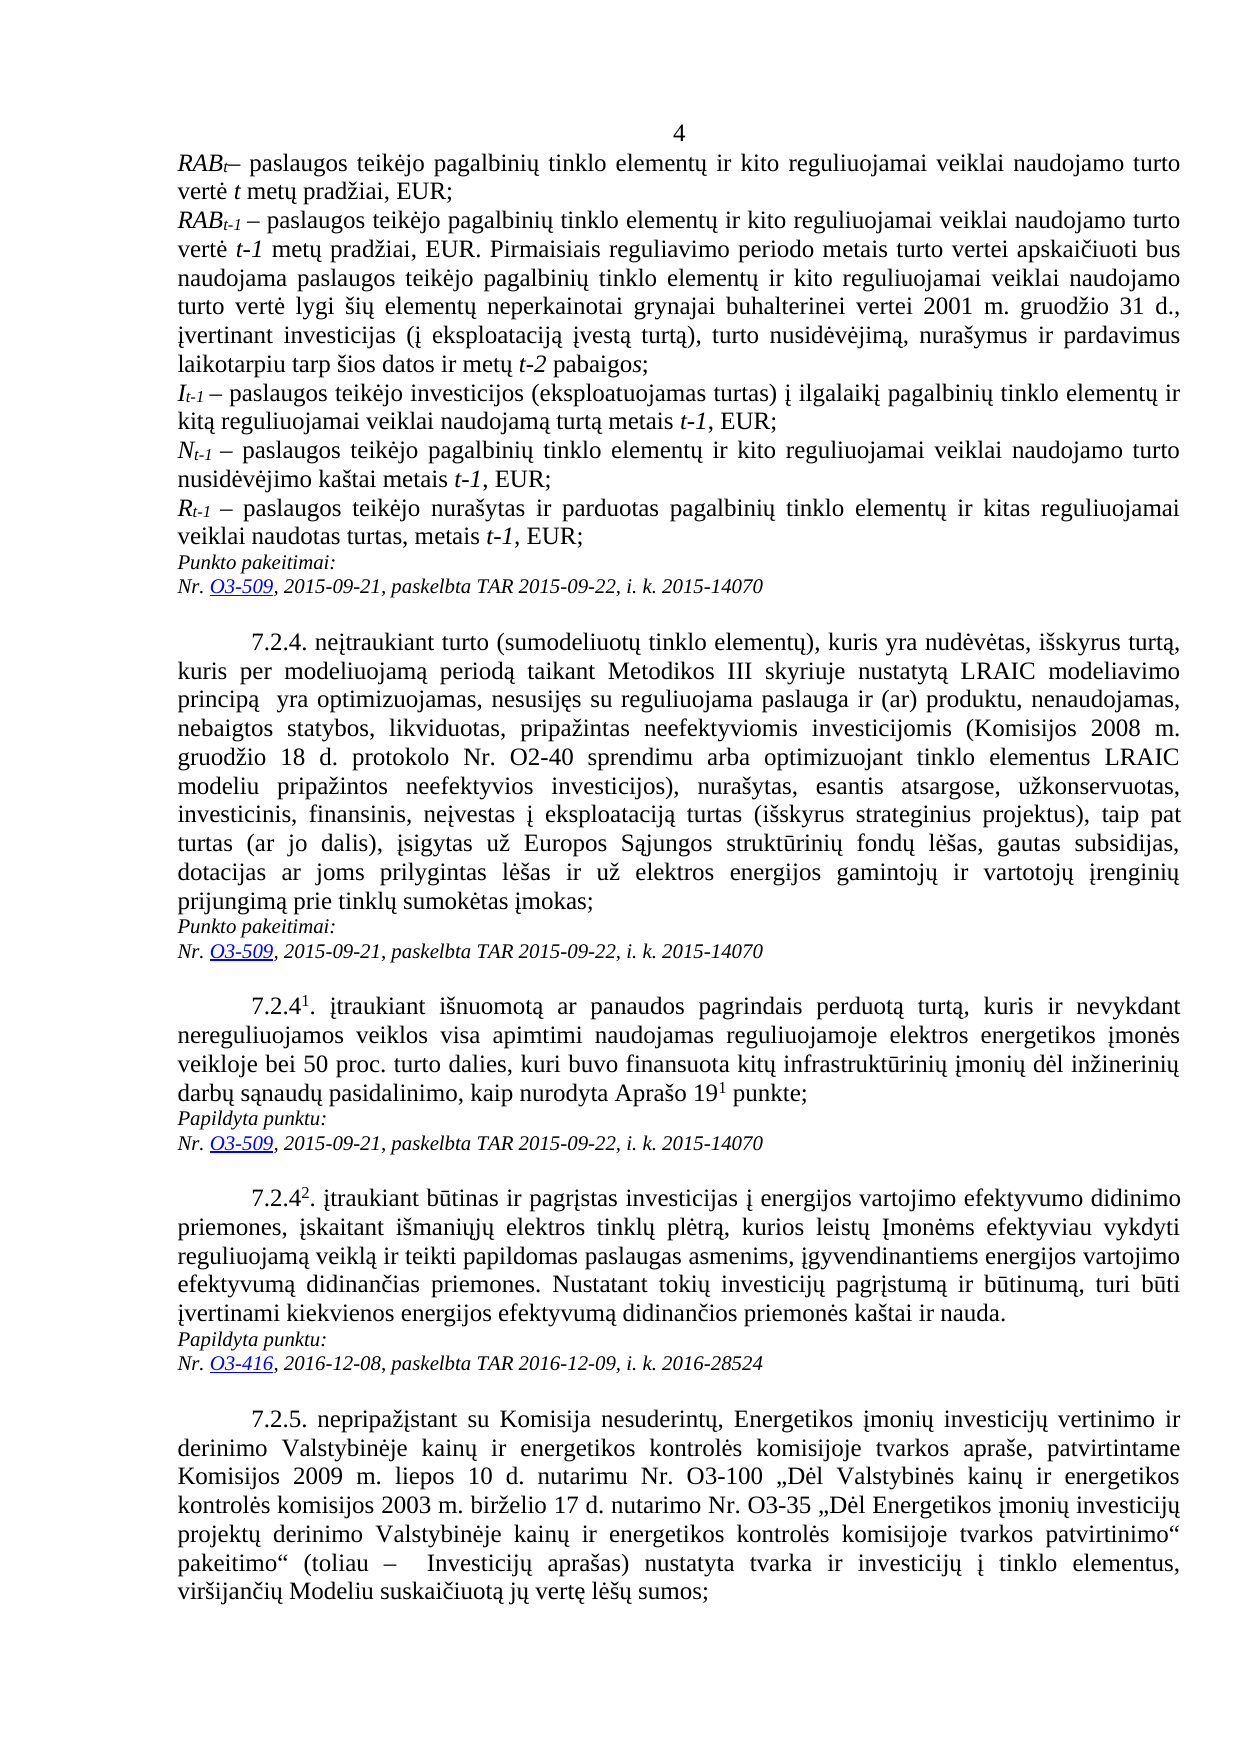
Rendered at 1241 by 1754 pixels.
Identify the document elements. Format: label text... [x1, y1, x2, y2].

text RABt-1 – paslaugos teikėjo pagalbinių tinklo elementų ir kito reguliuojamai veiklai naudojamo turto vertė t-1 metų pradžiai, EUR. Pirmaisiais reguliavimo periodo metais turto vertei apskaičiuoti bus naudojama paslaugos teikėjo pagalbinių tinklo elementų ir kito reguliuojamai veiklai naudojamo turto vertė lygi šių elementų neperkainotai grynajai buhalterinei vertei 2001 m. gruodžio 31 d., įvertinant investicijas (į eksploataciją įvestą turtą), turto nusidėvėjimą, nurašymus ir pardavimus laikotarpiu tarp šios datos ir metų t-2 pabaigos; [177, 205, 1181, 378]
text Nt-1 – paslaugos teikėjo pagalbinių tinklo elementų ir kito reguliuojamai veiklai naudojamo turto nusidėvėjimo kaštai metais t-1, EUR; [177, 435, 1181, 493]
text It-1 – paslaugos teikėjo investicijos (eksploatuojamas turtas) į ilgalaikį pagalbinių tinklo elementų ir kitą reguliuojamai veiklai naudojamą turtą metais t-1, EUR; [177, 378, 1181, 435]
text Rt-1 – paslaugos teikėjo nurašytas ir parduotas pagalbinių tinklo elementų ir kitas reguliuojamai veiklai naudotas turtas, metais t-1, EUR; [177, 493, 1181, 550]
text Papildyta punktu: [177, 1106, 1181, 1130]
text 7.2.4. neįtraukiant turto (sumodeliuotų tinklo elementų), kuris yra nudėvėtas, išskyrus turtą, kuris per modeliuojamą periodą taikant Metodikos III skyriuje nustatytą LRAIC modeliavimo principą yra optimizuojamas, nesusijęs su reguliuojama paslauga ir (ar) produktu, nenaudojamas, nebaigtos statybos, likviduotas, pripažintas neefektyviomis investicijomis (Komisijos 2008 m. gruodžio 18 d. protokolo Nr. O2-40 sprendimu arba optimizuojant tinklo elementus LRAIC modeliu pripažintos neefektyvios investicijos), nurašytas, esantis atsargose, užkonservuotas, investicinis, finansinis, neįvestas į eksploataciją turtas (išskyrus strateginius projektus), taip pat turtas (ar jo dalis), įsigytas už Europos Sąjungos struktūrinių fondų lėšas, gautas subsidijas, dotacijas ar joms prilygintas lėšas ir už elektros energijos gamintojų ir vartotojų įrenginių prijungimą prie tinklų sumokėtas įmokas; [177, 627, 1181, 914]
text Punkto pakeitimai: [177, 550, 1181, 574]
text Punkto pakeitimai: [177, 914, 1181, 938]
text Papildyta punktu: [177, 1327, 1181, 1351]
text RABt– paslaugos teikėjo pagalbinių tinklo elementų ir kito reguliuojamai veiklai naudojamo turto vertė t metų pradžiai, EUR; [177, 148, 1181, 205]
text 7.2.42. įtraukiant būtinas ir pagrįstas investicijas į energijos vartojimo efektyvumo didinimo priemones, įskaitant išmaniųjų elektros tinklų plėtrą, kurios leistų Įmonėms efektyviau vykdyti reguliuojamą veiklą ir teikti papildomas paslaugas asmenims, įgyvendinantiems energijos vartojimo efektyvumą didinančias priemones. Nustatant tokių investicijų pagrįstumą ir būtinumą, turi būti įvertinami kiekvienos energijos efektyvumą didinančios priemonės kaštai ir nauda. [177, 1183, 1181, 1327]
text 7.2.41. įtraukiant išnuomotą ar panaudos pagrindais perduotą turtą, kuris ir nevykdant nereguliuojamos veiklos visa apimtimi naudojamas reguliuojamoje elektros energetikos įmonės veikloje bei 50 proc. turto dalies, kuri buvo finansuota kitų infrastruktūrinių įmonių dėl inžinerinių darbų sąnaudų pasidalinimo, kaip nurodyta Aprašo 191 punkte; [177, 991, 1181, 1106]
text Nr. O3-509, 2015-09-21, paskelbta TAR 2015-09-22, i. k. 2015-14070 [177, 574, 1181, 598]
text 7.2.5. nepripažįstant su Komisija nesuderintų, Energetikos įmonių investicijų vertinimo ir derinimo Valstybinėje kainų ir energetikos kontrolės komisijoje tvarkos apraše, patvirtintame Komisijos 2009 m. liepos 10 d. nutarimu Nr. O3-100 „Dėl Valstybinės kainų ir energetikos kontrolės komisijos 2003 m. birželio 17 d. nutarimo Nr. O3-35 „Dėl Energetikos įmonių investicijų projektų derinimo Valstybinėje kainų ir energetikos kontrolės komisijoje tvarkos patvirtinimo“ pakeitimo“ (toliau – Investicijų aprašas) nustatyta tvarka ir investicijų į tinklo elementus, viršijančių Modeliu suskaičiuotą jų vertę lėšų sumos; [177, 1404, 1181, 1605]
text Nr. O3-509, 2015-09-21, paskelbta TAR 2015-09-22, i. k. 2015-14070 [177, 938, 1181, 963]
text Nr. O3-416, 2016-12-08, paskelbta TAR 2016-12-09, i. k. 2016-28524 [177, 1351, 1181, 1375]
text Nr. O3-509, 2015-09-21, paskelbta TAR 2015-09-22, i. k. 2015-14070 [177, 1130, 1181, 1154]
